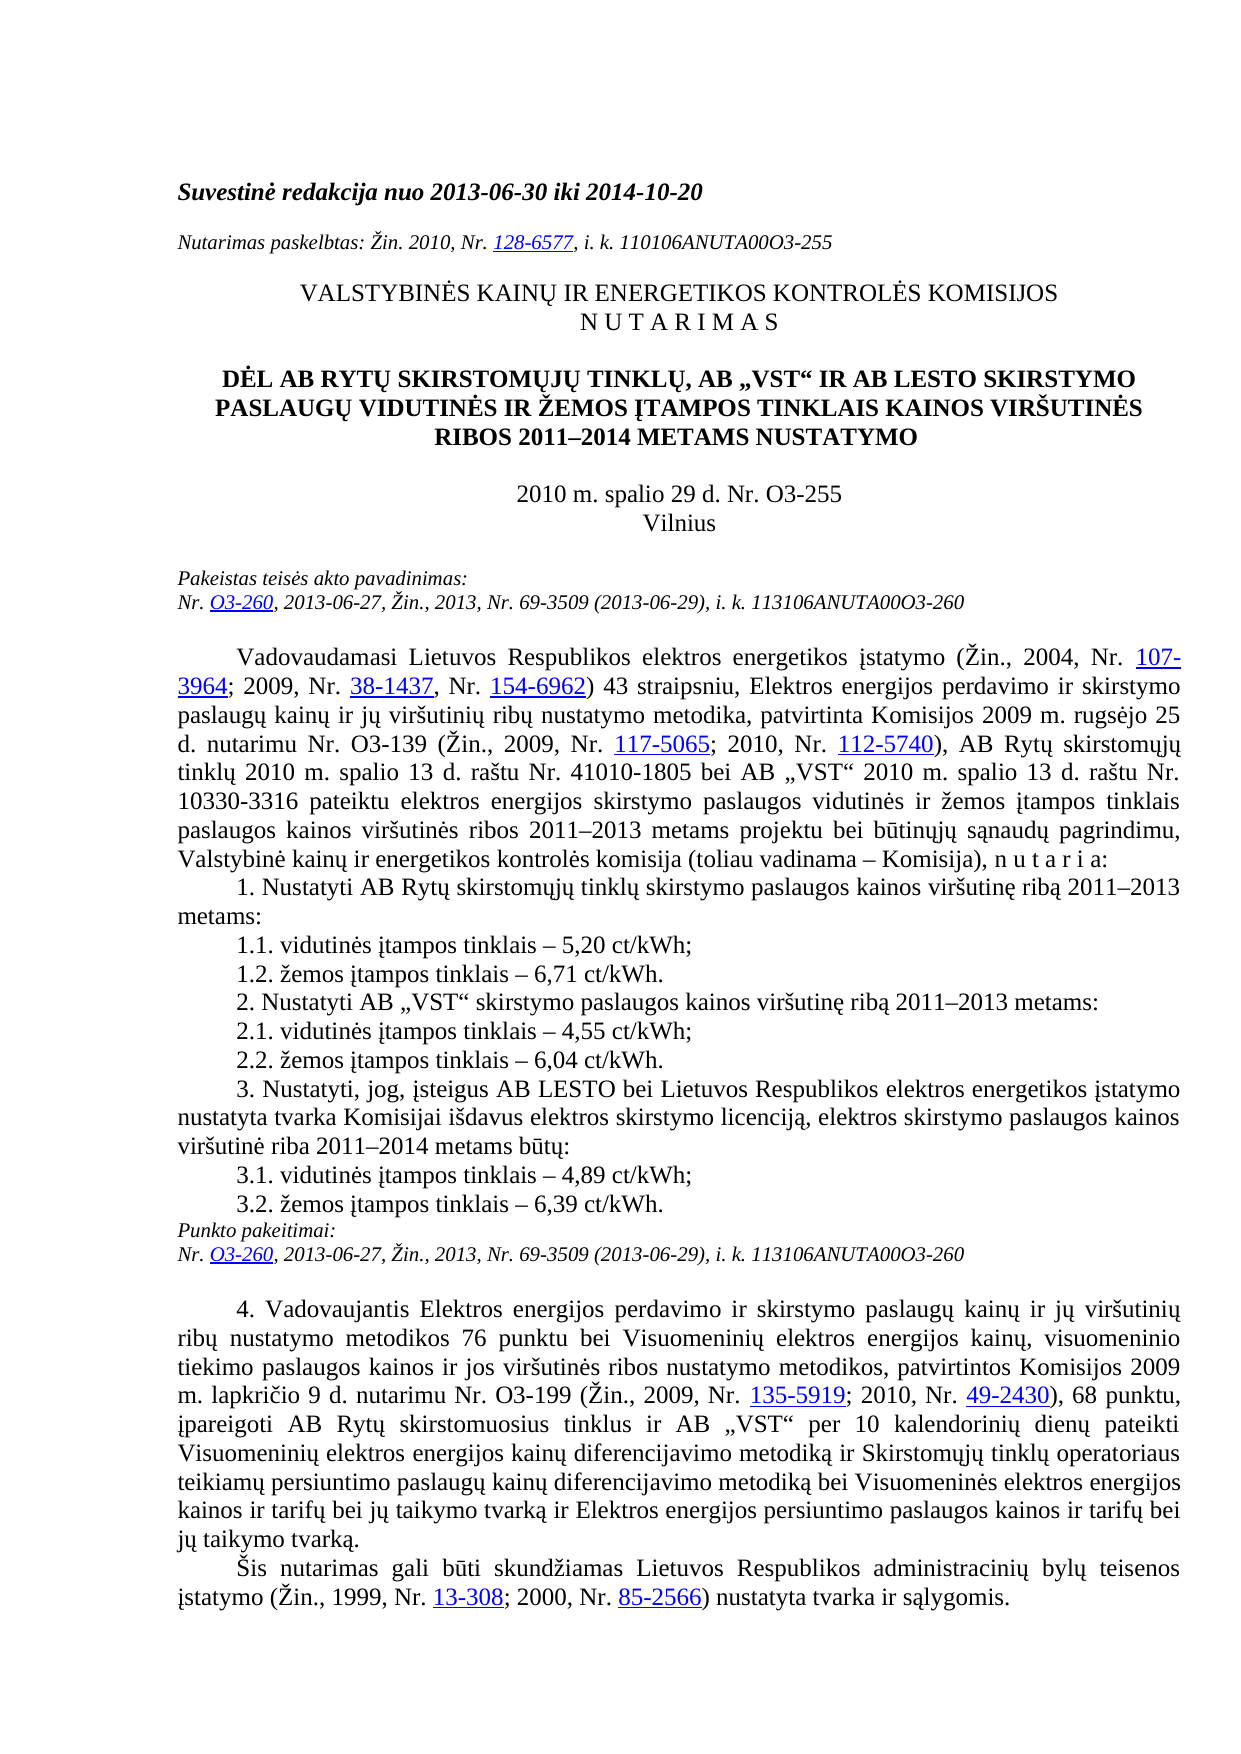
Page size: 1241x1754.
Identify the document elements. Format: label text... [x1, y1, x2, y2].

text Vadovaudamasi Lietuvos Respublikos elektros energetikos įstatymo (Žin., 2004, Nr. 107-3964; 2009, Nr. 38-1437, Nr. 154-6962) 43 straipsniu, Elektros energijos perdavimo ir skirstymo paslaugų kainų ir jų viršutinių ribų nustatymo metodika, patvirtinta Komisijos 2009 m. rugsėjo 25 d. nutarimu Nr. O3-139 (Žin., 2009, Nr. 117-5065; 2010, Nr. 112-5740), AB Rytų skirstomųjų tinklų 2010 m. spalio 13 d. raštu Nr. 41010-1805 bei AB „VST“ 2010 m. spalio 13 d. raštu Nr. 10330-3316 pateiktu elektros energijos skirstymo paslaugos vidutinės ir žemos įtampos tinklais paslaugos kainos viršutinės ribos 2011–2013 metams projektu bei būtinųjų sąnaudų pagrindimu, Valstybinė kainų ir energetikos kontrolės komisija (toliau vadinama – Komisija), nutaria: [177, 642, 1181, 872]
text Nutarimas paskelbtas: Žin. 2010, Nr. 128-6577, i. k. 110106ANUTA00O3-255 [177, 230, 1181, 254]
text 2010 m. spalio 29 d. Nr. O3-255 [177, 479, 1181, 508]
text Suvestinė redakcija nuo 2013-06-30 iki 2014-10-20 [177, 177, 1181, 206]
text Vilnius [177, 508, 1181, 537]
text DĖL AB RYTŲ SKIRSTOMŲJŲ TINKLŲ, AB „VST“ IR AB LESTO SKIRSTYMO PASLAUGŲ VIDUTINĖS IR ŽEMOS ĮTAMPOS TINKLAIS KAINOS VIRŠUTINĖS RIBOS 2011–2014 METAMS NUSTATYMO [177, 364, 1181, 451]
text 2. Nustatyti AB „VST“ skirstymo paslaugos kainos viršutinę ribą 2011–2013 metams: [177, 987, 1181, 1016]
text Punkto pakeitimai: [177, 1217, 1181, 1242]
text Nr. O3-260, 2013-06-27, Žin., 2013, Nr. 69-3509 (2013-06-29), i. k. 113106ANUTA00O3-260 [177, 590, 1181, 614]
text 1.2. žemos įtampos tinklais – 6,71 ct/kWh. [177, 959, 1181, 987]
text 3. Nustatyti, jog, įsteigus AB LESTO bei Lietuvos Respublikos elektros energetikos įstatymo nustatyta tvarka Komisijai išdavus elektros skirstymo licenciją, elektros skirstymo paslaugos kainos viršutinė riba 2011–2014 metams būtų: [177, 1074, 1181, 1160]
text 2.1. vidutinės įtampos tinklais – 4,55 ct/kWh; [177, 1016, 1181, 1045]
text 2.2. žemos įtampos tinklais – 6,04 ct/kWh. [177, 1045, 1181, 1074]
text 1.1. vidutinės įtampos tinklais – 5,20 ct/kWh; [177, 930, 1181, 959]
text 1. Nustatyti AB Rytų skirstomųjų tinklų skirstymo paslaugos kainos viršutinę ribą 2011–2013 metams: [177, 872, 1181, 930]
text NUTARIMAS [177, 307, 1181, 336]
text VALSTYBINĖS KAINŲ IR ENERGETIKOS KONTROLĖS KOMISIJOS [177, 278, 1181, 307]
text 3.2. žemos įtampos tinklais – 6,39 ct/kWh. [177, 1189, 1181, 1217]
text 3.1. vidutinės įtampos tinklais – 4,89 ct/kWh; [177, 1160, 1181, 1189]
text Šis nutarimas gali būti skundžiamas Lietuvos Respublikos administracinių bylų teisenos įstatymo (Žin., 1999, Nr. 13-308; 2000, Nr. 85-2566) nustatyta tvarka ir sąlygomis. [177, 1553, 1181, 1611]
text Nr. O3-260, 2013-06-27, Žin., 2013, Nr. 69-3509 (2013-06-29), i. k. 113106ANUTA00O3-260 [177, 1242, 1181, 1266]
text Pakeistas teisės akto pavadinimas: [177, 566, 1181, 590]
text 4. Vadovaujantis Elektros energijos perdavimo ir skirstymo paslaugų kainų ir jų viršutinių ribų nustatymo metodikos 76 punktu bei Visuomeninių elektros energijos kainų, visuomeninio tiekimo paslaugos kainos ir jos viršutinės ribos nustatymo metodikos, patvirtintos Komisijos 2009 m. lapkričio 9 d. nutarimu Nr. O3-199 (Žin., 2009, Nr. 135-5919; 2010, Nr. 49-2430), 68 punktu, įpareigoti AB Rytų skirstomuosius tinklus ir AB „VST“ per 10 kalendorinių dienų pateikti Visuomeninių elektros energijos kainų diferencijavimo metodiką ir Skirstomųjų tinklų operatoriaus teikiamų persiuntimo paslaugų kainų diferencijavimo metodiką bei Visuomeninės elektros energijos kainos ir tarifų bei jų taikymo tvarką ir Elektros energijos persiuntimo paslaugos kainos ir tarifų bei jų taikymo tvarką. [177, 1294, 1181, 1553]
